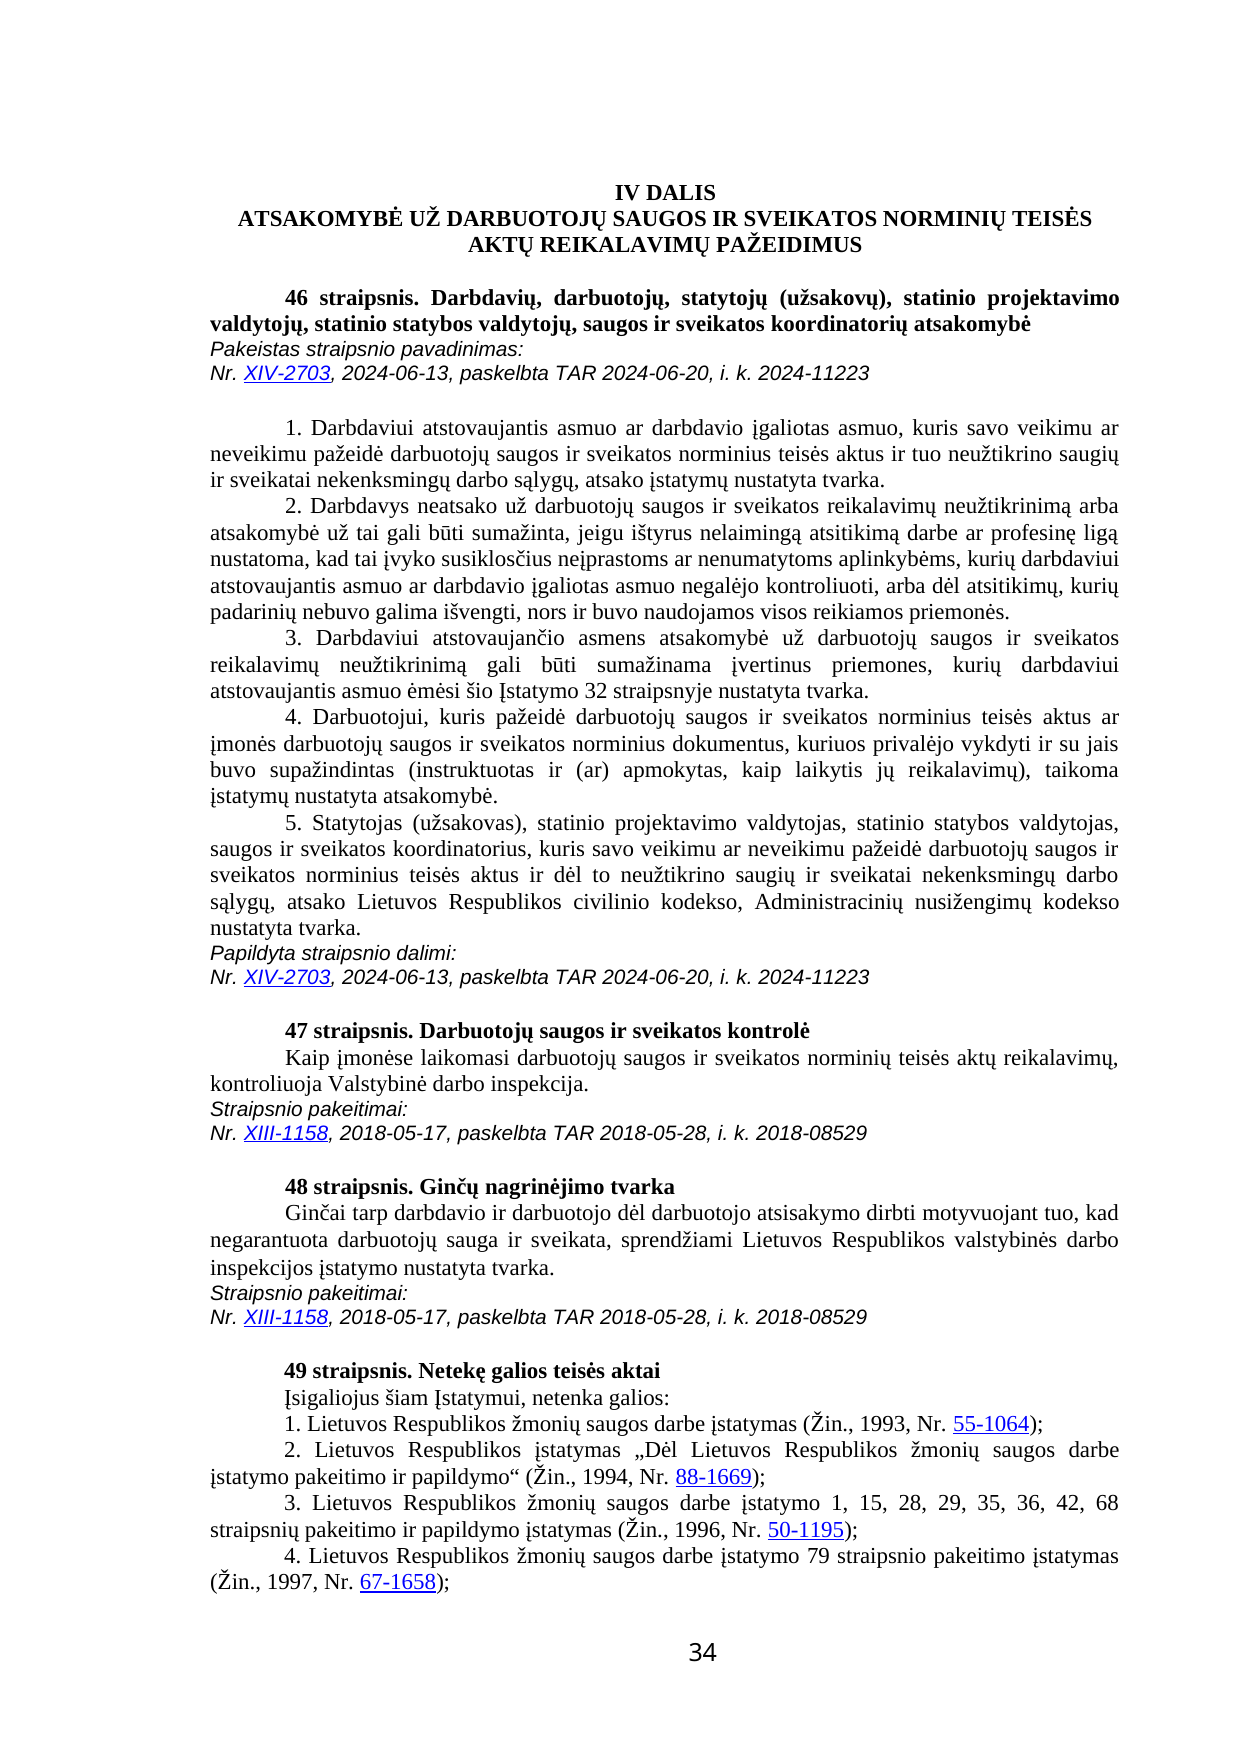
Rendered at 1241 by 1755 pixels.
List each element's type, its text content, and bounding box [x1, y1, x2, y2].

text Straipsnio pakeitimai: [210, 1281, 1120, 1305]
text Ginčai tarp darbdavio ir darbuotojo dėl darbuotojo atsisakymo dirbti motyvuojant tuo, kad negarantuota darbuotojų sauga ir sveikata, sprendžiami Lietuvos Respublikos valstybinės darbo inspekcijos įstatymo nustatyta tvarka. [210, 1199, 1120, 1281]
text Straipsnio pakeitimai: [210, 1096, 1120, 1120]
text Įsigaliojus šiam Įstatymui, netenka galios: [210, 1384, 1120, 1410]
text Papildyta straipsnio dalimi: [210, 941, 1120, 964]
text 5. Statytojas (užsakovas), statinio projektavimo valdytojas, statinio statybos valdytojas, saugos ir sveikatos koordinatorius, kuris savo veikimu ar neveikimu pažeidė darbuotojų saugos ir sveikatos norminius teisės aktus ir dėl to neužtikrino saugių ir sveikatai nekenksmingų darbo sąlygų, atsako Lietuvos Respublikos civilinio kodekso, Administracinių nusižengimų kodekso nustatyta tvarka. [210, 809, 1120, 941]
text Kaip įmonėse laikomasi darbuotojų saugos ir sveikatos norminių teisės aktų reikalavimų, kontroliuoja Valstybinė darbo inspekcija. [210, 1044, 1120, 1096]
text 48 straipsnis. Ginčų nagrinėjimo tvarka [210, 1173, 1120, 1199]
text Nr. XIII-1158, 2018-05-17, paskelbta TAR 2018-05-28, i. k. 2018-08529 [210, 1120, 1120, 1144]
text Nr. XIII-1158, 2018-05-17, paskelbta TAR 2018-05-28, i. k. 2018-08529 [210, 1305, 1120, 1329]
text 46 straipsnis. Darbdavių, darbuotojų, statytojų (užsakovų), statinio projektavimo valdytojų, statinio statybos valdytojų, saugos ir sveikatos koordinatorių atsakomybė [210, 284, 1120, 337]
text 3. Darbdaviui atstovaujančio asmens atsakomybė už darbuotojų saugos ir sveikatos reikalavimų neužtikrinimą gali būti sumažinama įvertinus priemones, kurių darbdaviui atstovaujantis asmuo ėmėsi šio Įstatymo 32 straipsnyje nustatyta tvarka. [210, 624, 1120, 703]
text 47 straipsnis. Darbuotojų saugos ir sveikatos kontrolė [210, 1017, 1120, 1044]
text 4. Lietuvos Respublikos žmonių saugos darbe įstatymo 79 straipsnio pakeitimo įstatymas (Žin., 1997, Nr. 67-1658); [210, 1542, 1120, 1595]
text 1. Lietuvos Respublikos žmonių saugos darbe įstatymas (Žin., 1993, Nr. 55-1064); [210, 1410, 1120, 1437]
text 4. Darbuotojui, kuris pažeidė darbuotojų saugos ir sveikatos norminius teisės aktus ar įmonės darbuotojų saugos ir sveikatos norminius dokumentus, kuriuos privalėjo vykdyti ir su jais buvo supažindintas (instruktuotas ir (ar) apmokytas, kaip laikytis jų reikalavimų), taikoma įstatymų nustatyta atsakomybė. [210, 703, 1120, 809]
text 3. Lietuvos Respublikos žmonių saugos darbe įstatymo 1, 15, 28, 29, 35, 36, 42, 68 straipsnių pakeitimo ir papildymo įstatymas (Žin., 1996, Nr. 50-1195); [210, 1489, 1120, 1542]
text 2. Lietuvos Respublikos įstatymas „Dėl Lietuvos Respublikos žmonių saugos darbe įstatymo pakeitimo ir papildymo“ (Žin., 1994, Nr. 88-1669); [210, 1437, 1120, 1489]
text ATSAKOMYBĖ UŽ DARBUOTOJŲ SAUGOS IR SVEIKATOS NORMINIŲ TEISĖS AKTŲ REIKALAVIMŲ PAŽEIDIMUS [210, 205, 1120, 258]
text Nr. XIV-2703, 2024-06-13, paskelbta TAR 2024-06-20, i. k. 2024-11223 [210, 361, 1120, 385]
text 1. Darbdaviui atstovaujantis asmuo ar darbdavio įgaliotas asmuo, kuris savo veikimu ar neveikimu pažeidė darbuotojų saugos ir sveikatos norminius teisės aktus ir tuo neužtikrino saugių ir sveikatai nekenksmingų darbo sąlygų, atsako įstatymų nustatyta tvarka. [210, 413, 1120, 493]
text 49 straipsnis. Netekę galios teisės aktai [210, 1357, 1120, 1384]
text 2. Darbdavys neatsako už darbuotojų saugos ir sveikatos reikalavimų neužtikrinimą arba atsakomybė už tai gali būti sumažinta, jeigu ištyrus nelaimingą atsitikimą darbe ar profesinę ligą nustatoma, kad tai įvyko susiklosčius neįprastoms ar nenumatytoms aplinkybėms, kurių darbdaviui atstovaujantis asmuo ar darbdavio įgaliotas asmuo negalėjo kontroliuoti, arba dėl atsitikimų, kurių padarinių nebuvo galima išvengti, nors ir buvo naudojamos visos reikiamos priemonės. [210, 493, 1120, 624]
text Nr. XIV-2703, 2024-06-13, paskelbta TAR 2024-06-20, i. k. 2024-11223 [210, 964, 1120, 988]
text Pakeistas straipsnio pavadinimas: [210, 337, 1120, 361]
text IV DALIS [210, 179, 1120, 205]
